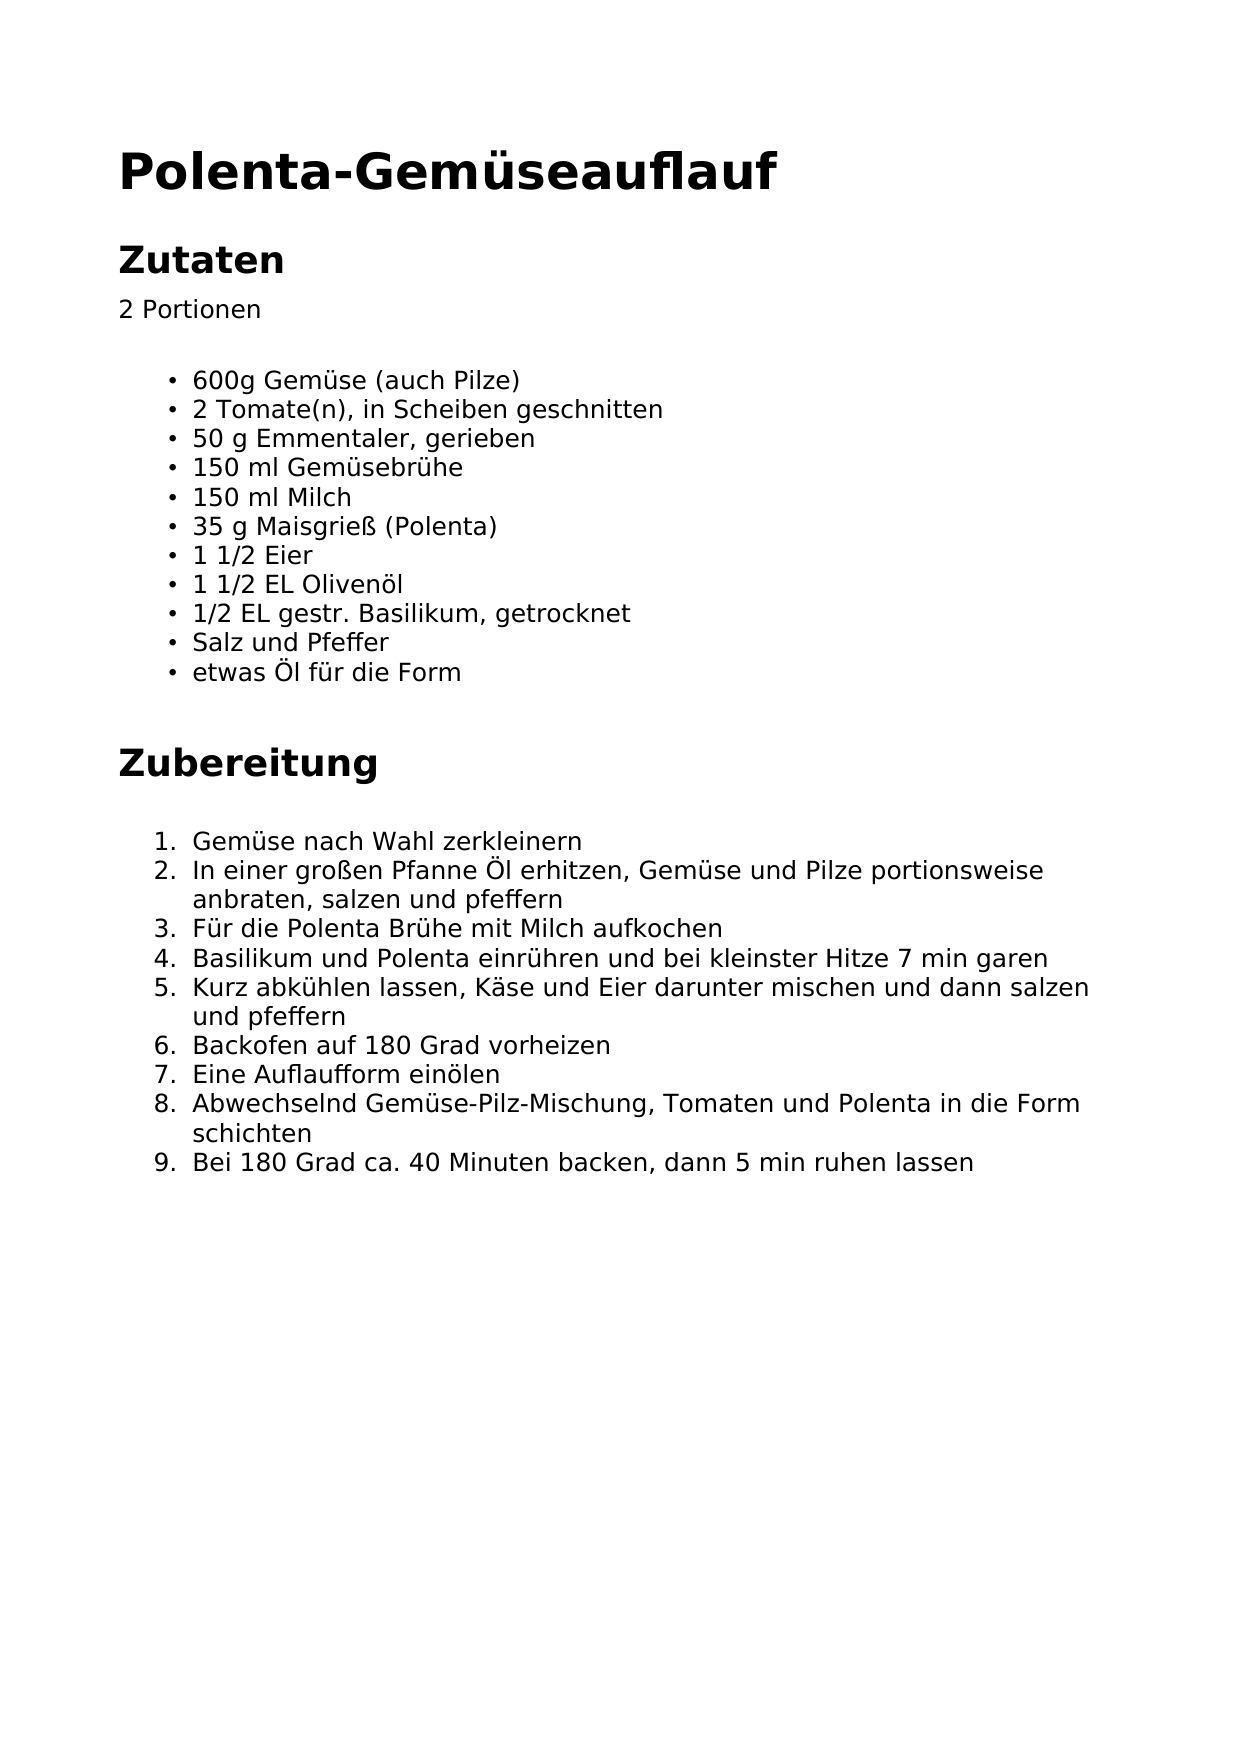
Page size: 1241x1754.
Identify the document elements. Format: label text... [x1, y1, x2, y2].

list etwas Öl für die Form [177, 658, 1122, 687]
list 150 ml Gemüsebrühe [177, 454, 1122, 483]
list Eine Auflaufform einölen [177, 1060, 1122, 1089]
list Abwechselnd Gemüse-Pilz-Mischung, Tomaten und Polenta in die Form schichten [177, 1089, 1122, 1148]
list 1/2 EL gestr. Basilikum, getrocknet [177, 599, 1122, 629]
list 2 Tomate(n), in Scheiben geschnitten [177, 395, 1122, 424]
list 600g Gemüse (auch Pilze) [177, 366, 1122, 395]
list Gemüse nach Wahl zerkleinern [177, 827, 1122, 856]
list Salz und Pfeffer [177, 629, 1122, 658]
list 1 1/2 EL Olivenöl [177, 570, 1122, 599]
list 1 1/2 Eier [177, 541, 1122, 570]
list Bei 180 Grad ca. 40 Minuten backen, dann 5 min ruhen lassen [177, 1148, 1122, 1177]
list 35 g Maisgrieß (Polenta) [177, 512, 1122, 541]
list Basilikum und Polenta einrühren und bei kleinster Hitze 7 min garen [177, 944, 1122, 973]
list In einer großen Pfanne Öl erhitzen, Gemüse und Pilze portionsweise anbraten, salzen und pfeffern [177, 856, 1122, 914]
subtitle Polenta-Gemüseauflauf [118, 143, 1122, 201]
text 2 Portionen [118, 295, 1122, 324]
list Für die Polenta Brühe mit Milch aufkochen [177, 914, 1122, 944]
list Kurz abkühlen lassen, Käse und Eier darunter mischen und dann salzen und pfeffern [177, 973, 1122, 1031]
subtitle Zutaten [118, 239, 1122, 282]
subtitle Zubereitung [118, 741, 1122, 785]
list Backofen auf 180 Grad vorheizen [177, 1031, 1122, 1060]
list 50 g Emmentaler, gerieben [177, 424, 1122, 454]
list 150 ml Milch [177, 483, 1122, 512]
